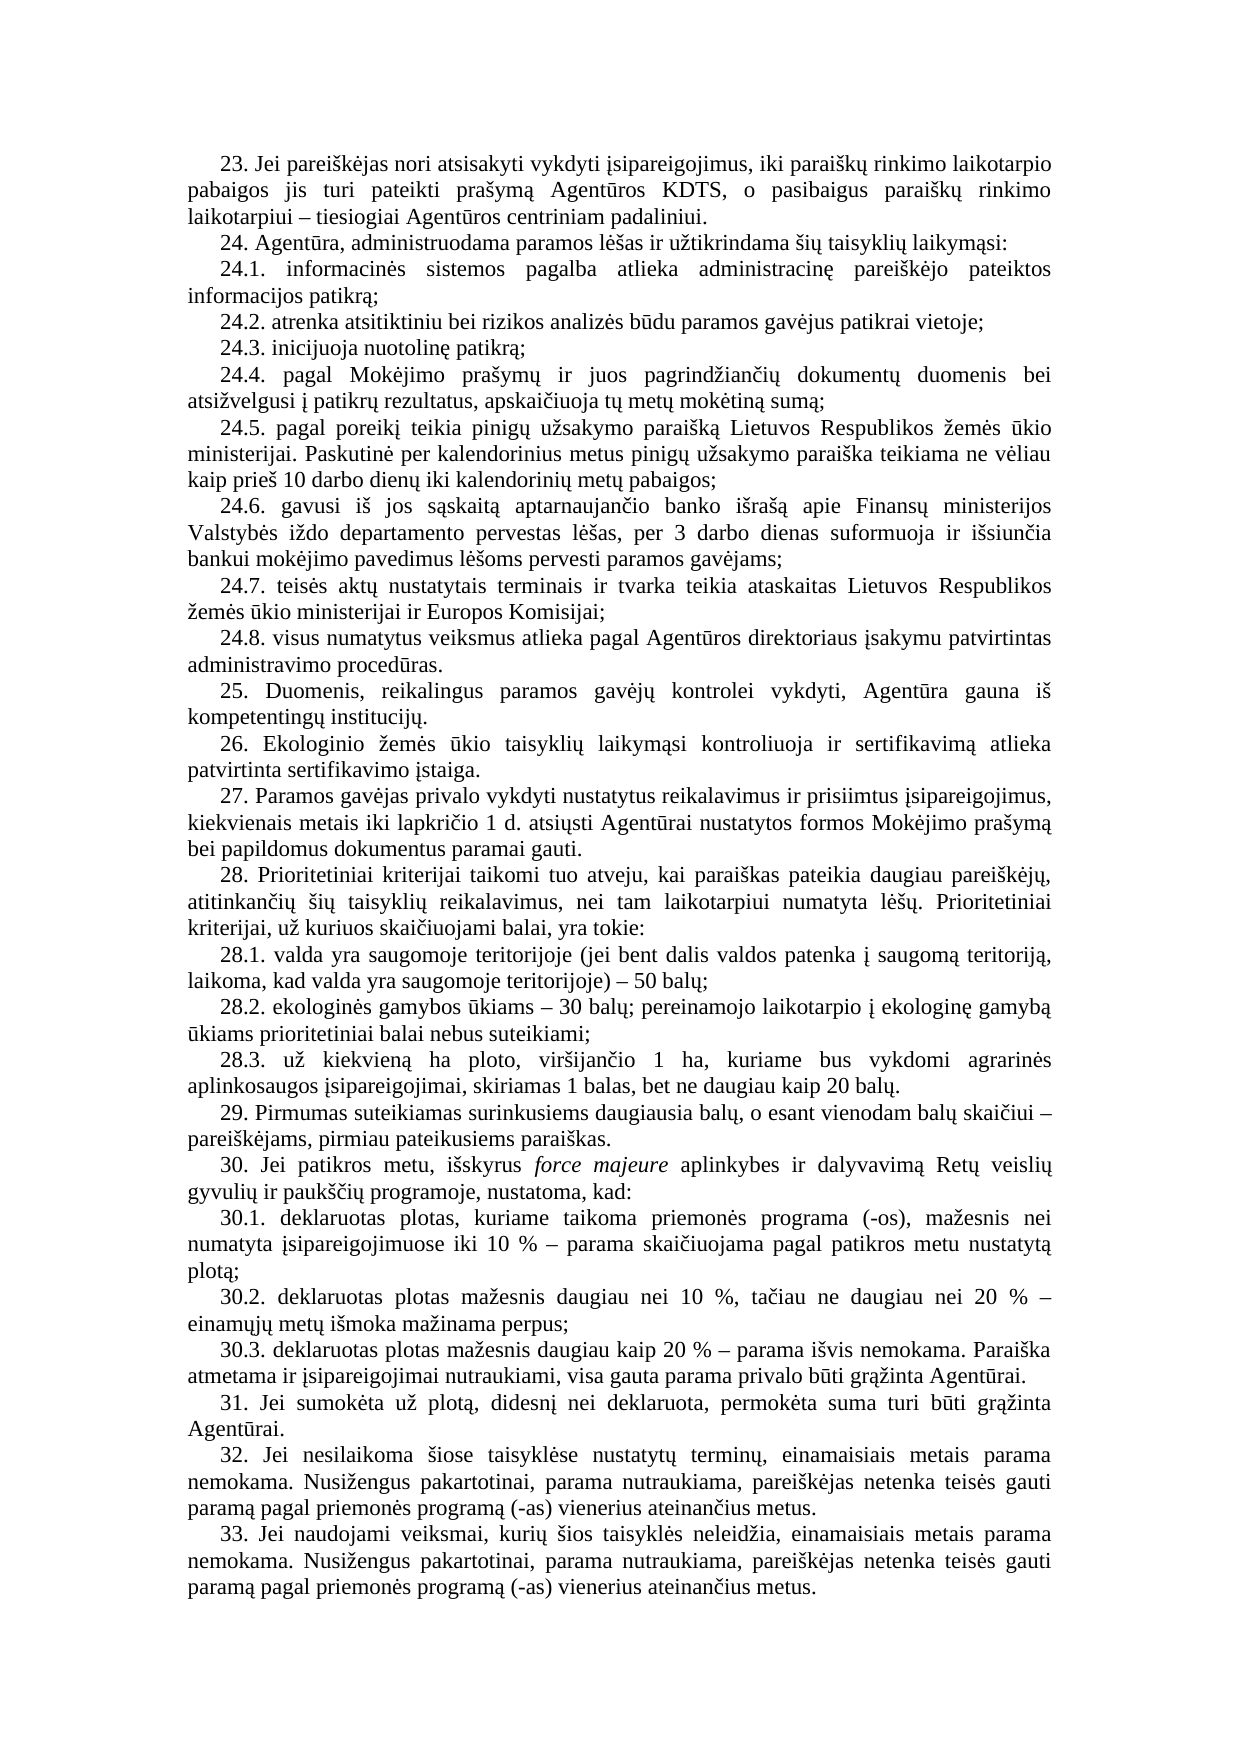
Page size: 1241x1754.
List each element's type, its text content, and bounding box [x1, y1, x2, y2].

text 24.6. gavusi iš jos sąskaitą aptarnaujančio banko išrašą apie Finansų ministerijos Valstybės iždo departamento pervestas lėšas, per 3 darbo dienas suformuoja ir išsiunčia bankui mokėjimo pavedimus lėšoms pervesti paramos gavėjams; [187, 493, 1053, 572]
text 23. Jei pareiškėjas nori atsisakyti vykdyti įsipareigojimus, iki paraiškų rinkimo laikotarpio pabaigos jis turi pateikti prašymą Agentūros KDTS, o pasibaigus paraiškų rinkimo laikotarpiui – tiesiogiai Agentūros centriniam padaliniui. [187, 150, 1053, 229]
text 31. Jei sumokėta už plotą, didesnį nei deklaruota, permokėta suma turi būti grąžinta Agentūrai. [187, 1389, 1053, 1441]
text 24.2. atrenka atsitiktiniu bei rizikos analizės būdu paramos gavėjus patikrai vietoje; [187, 308, 1053, 334]
text 28.2. ekologinės gamybos ūkiams – 30 balų; pereinamojo laikotarpio į ekologinę gamybą ūkiams prioritetiniai balai nebus suteikiami; [187, 993, 1053, 1046]
text 32. Jei nesilaikoma šiose taisyklėse nustatytų terminų, einamaisiais metais parama nemokama. Nusižengus pakartotinai, parama nutraukiama, pareiškėjas netenka teisės gauti paramą pagal priemonės programą (-as) vienerius ateinančius metus. [187, 1441, 1053, 1520]
text 24.1. informacinės sistemos pagalba atlieka administracinę pareiškėjo pateiktos informacijos patikrą; [187, 255, 1053, 308]
text 24.7. teisės aktų nustatytais terminais ir tvarka teikia ataskaitas Lietuvos Respublikos žemės ūkio ministerijai ir Europos Komisijai; [187, 572, 1053, 624]
text 27. Paramos gavėjas privalo vykdyti nustatytus reikalavimus ir prisiimtus įsipareigojimus, kiekvienais metais iki lapkričio 1 d. atsiųsti Agentūrai nustatytos formos Mokėjimo prašymą bei papildomus dokumentus paramai gauti. [187, 782, 1053, 862]
text 30. Jei patikros metu, išskyrus force majeure aplinkybes ir dalyvavimą Retų veislių gyvulių ir paukščių programoje, nustatoma, kad: [187, 1151, 1053, 1204]
text 30.2. deklaruotas plotas mažesnis daugiau nei 10 %, tačiau ne daugiau nei 20 % – einamųjų metų išmoka mažinama perpus; [187, 1283, 1053, 1336]
text 24.8. visus numatytus veiksmus atlieka pagal Agentūros direktoriaus įsakymu patvirtintas administravimo procedūras. [187, 624, 1053, 677]
text 24.3. inicijuoja nuotolinę patikrą; [187, 334, 1053, 361]
text 25. Duomenis, reikalingus paramos gavėjų kontrolei vykdyti, Agentūra gauna iš kompetentingų institucijų. [187, 677, 1053, 730]
text 28.3. už kiekvieną ha ploto, viršijančio 1 ha, kuriame bus vykdomi agrarinės aplinkosaugos įsipareigojimai, skiriamas 1 balas, bet ne daugiau kaip 20 balų. [187, 1046, 1053, 1099]
text 26. Ekologinio žemės ūkio taisyklių laikymąsi kontroliuoja ir sertifikavimą atlieka patvirtinta sertifikavimo įstaiga. [187, 730, 1053, 782]
text 30.3. deklaruotas plotas mažesnis daugiau kaip 20 % – parama išvis nemokama. Paraiška atmetama ir įsipareigojimai nutraukiami, visa gauta parama privalo būti grąžinta Agentūrai. [187, 1336, 1053, 1389]
text 33. Jei naudojami veiksmai, kurių šios taisyklės neleidžia, einamaisiais metais parama nemokama. Nusižengus pakartotinai, parama nutraukiama, pareiškėjas netenka teisės gauti paramą pagal priemonės programą (-as) vienerius ateinančius metus. [187, 1520, 1053, 1599]
text 29. Pirmumas suteikiamas surinkusiems daugiausia balų, o esant vienodam balų skaičiui – pareiškėjams, pirmiau pateikusiems paraiškas. [187, 1099, 1053, 1151]
text 28. Prioritetiniai kriterijai taikomi tuo atveju, kai paraiškas pateikia daugiau pareiškėjų, atitinkančių šių taisyklių reikalavimus, nei tam laikotarpiui numatyta lėšų. Prioritetiniai kriterijai, už kuriuos skaičiuojami balai, yra tokie: [187, 862, 1053, 941]
text 28.1. valda yra saugomoje teritorijoje (jei bent dalis valdos patenka į saugomą teritoriją, laikoma, kad valda yra saugomoje teritorijoje) – 50 balų; [187, 941, 1053, 993]
text 24. Agentūra, administruodama paramos lėšas ir užtikrindama šių taisyklių laikymąsi: [187, 229, 1053, 255]
text 24.5. pagal poreikį teikia pinigų užsakymo paraišką Lietuvos Respublikos žemės ūkio ministerijai. Paskutinė per kalendorinius metus pinigų užsakymo paraiška teikiama ne vėliau kaip prieš 10 darbo dienų iki kalendorinių metų pabaigos; [187, 413, 1053, 493]
text 30.1. deklaruotas plotas, kuriame taikoma priemonės programa (-os), mažesnis nei numatyta įsipareigojimuose iki 10 % – parama skaičiuojama pagal patikros metu nustatytą plotą; [187, 1204, 1053, 1283]
text 24.4. pagal Mokėjimo prašymų ir juos pagrindžiančių dokumentų duomenis bei atsižvelgusi į patikrų rezultatus, apskaičiuoja tų metų mokėtiną sumą; [187, 361, 1053, 413]
